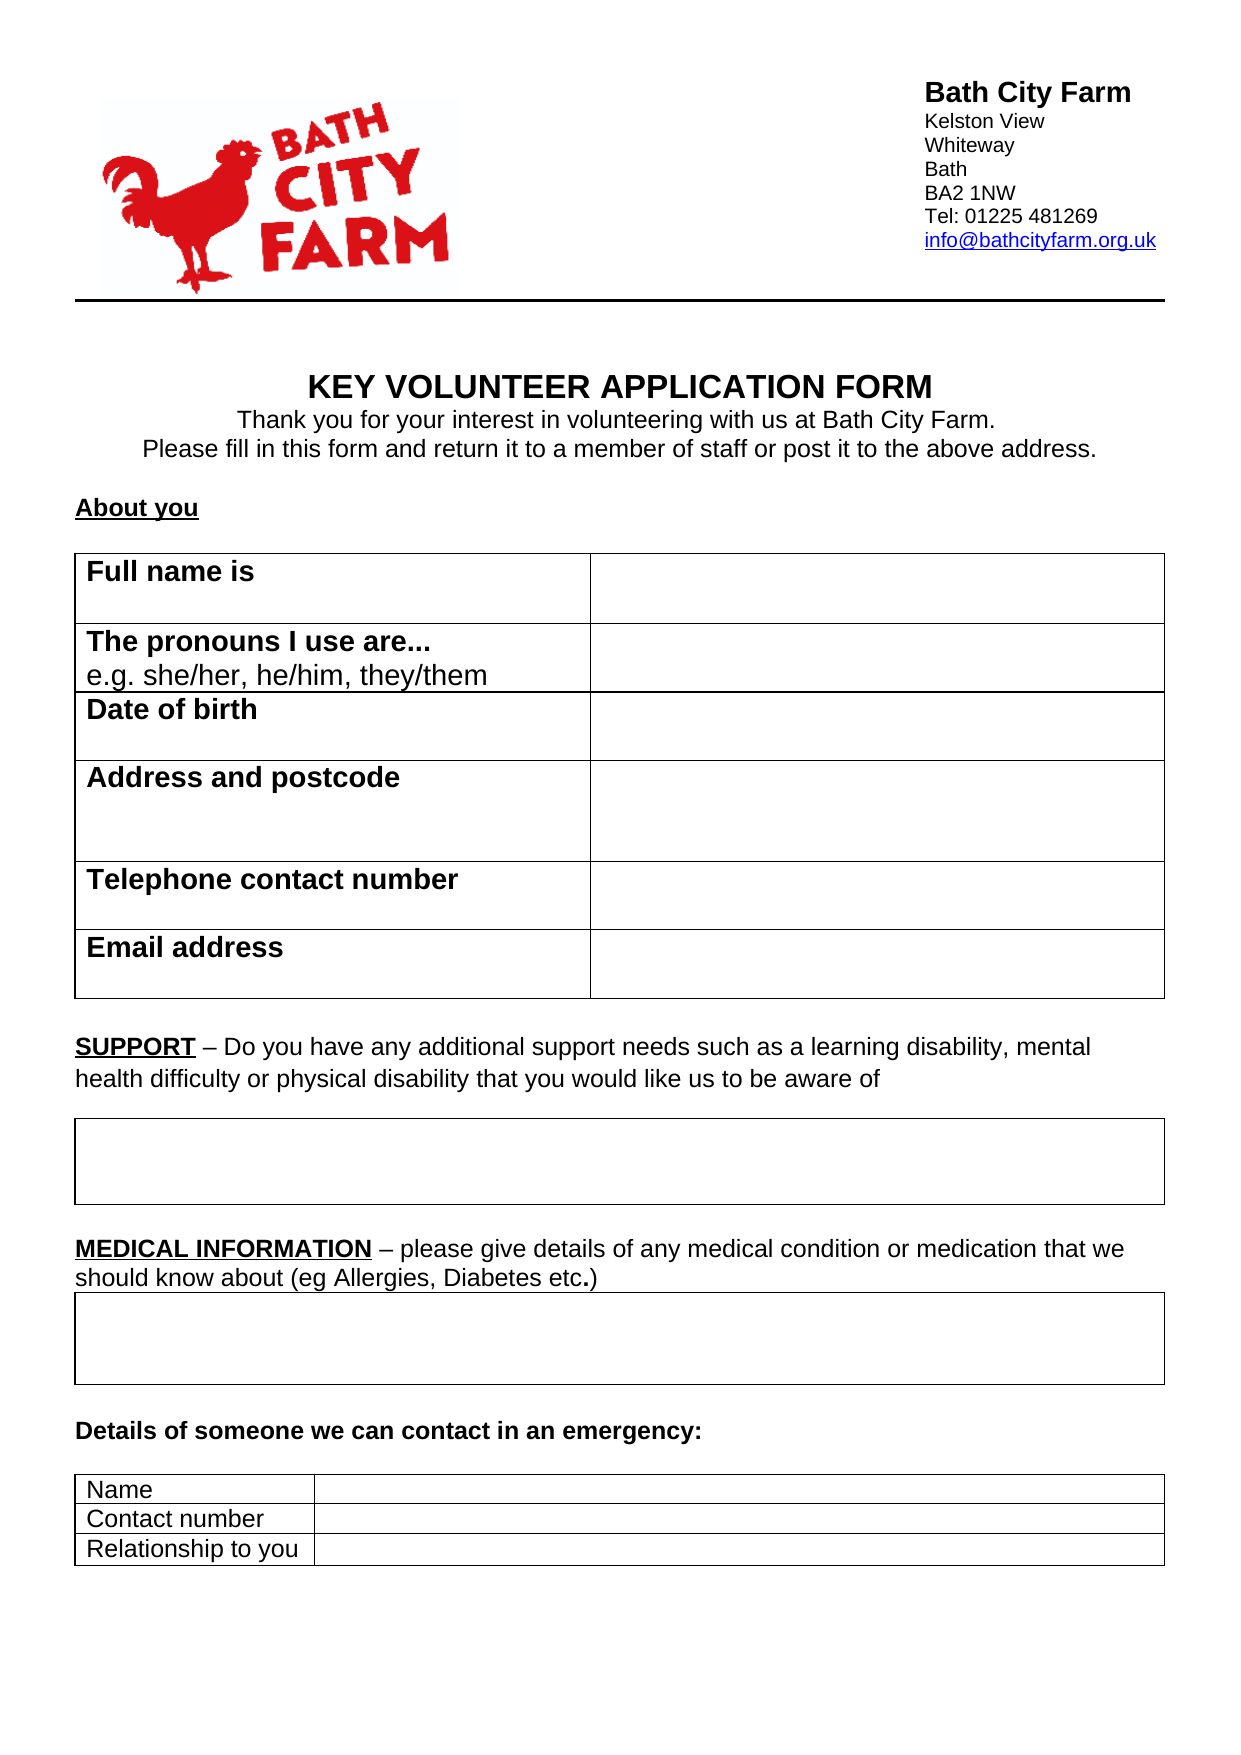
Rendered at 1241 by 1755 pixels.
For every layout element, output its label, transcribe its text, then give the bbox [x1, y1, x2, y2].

table_header [76, 1293, 1164, 1384]
table_cell The pronouns I use are... e.g. she/her, he/him, they/them [76, 624, 590, 691]
table_cell Telephone contact number [76, 862, 590, 929]
text MEDICAL INFORMATION – please give details of any medical condition or medication that we should know about (eg Allergies, Diabetes etc.) [75, 1234, 1165, 1292]
text KEY VOLUNTEER APPLICATION FORM Thank you for your interest in volunteering with us at Bath City Farm. Please fill in this form and return it to a member of staff or post it to the above address. [75, 302, 1165, 463]
table_cell Email address [76, 930, 590, 997]
table_header [315, 1475, 1164, 1503]
table_cell [591, 930, 1164, 997]
table_cell [315, 1534, 1164, 1565]
table_header [591, 554, 1164, 623]
table_cell [591, 761, 1164, 861]
table_header Full name is [76, 554, 590, 623]
table_cell [591, 862, 1164, 929]
table_header Name [76, 1475, 314, 1503]
table_cell Address and postcode [76, 761, 590, 861]
table_cell Relationship to you [76, 1534, 314, 1565]
table_header [86, 75, 913, 299]
table_cell Date of birth [76, 693, 590, 759]
table_cell [591, 693, 1164, 759]
text SUPPORT – Do you have any additional support needs such as a learning disability, mental health difficulty or physical disability that you would like us to be aware of [75, 999, 1165, 1093]
table_header [76, 1119, 1164, 1204]
table_cell Contact number [76, 1504, 314, 1533]
text Details of someone we can contact in an emergency: [75, 1385, 1165, 1445]
table_cell [315, 1504, 1164, 1533]
table_header Bath City Farm Kelston View Whiteway Bath BA2 1NW Tel: 01225 481269 info@bathcityfarm.org.uk [913, 75, 1240, 299]
table_cell [591, 624, 1164, 691]
subtitle About you [75, 493, 1165, 522]
